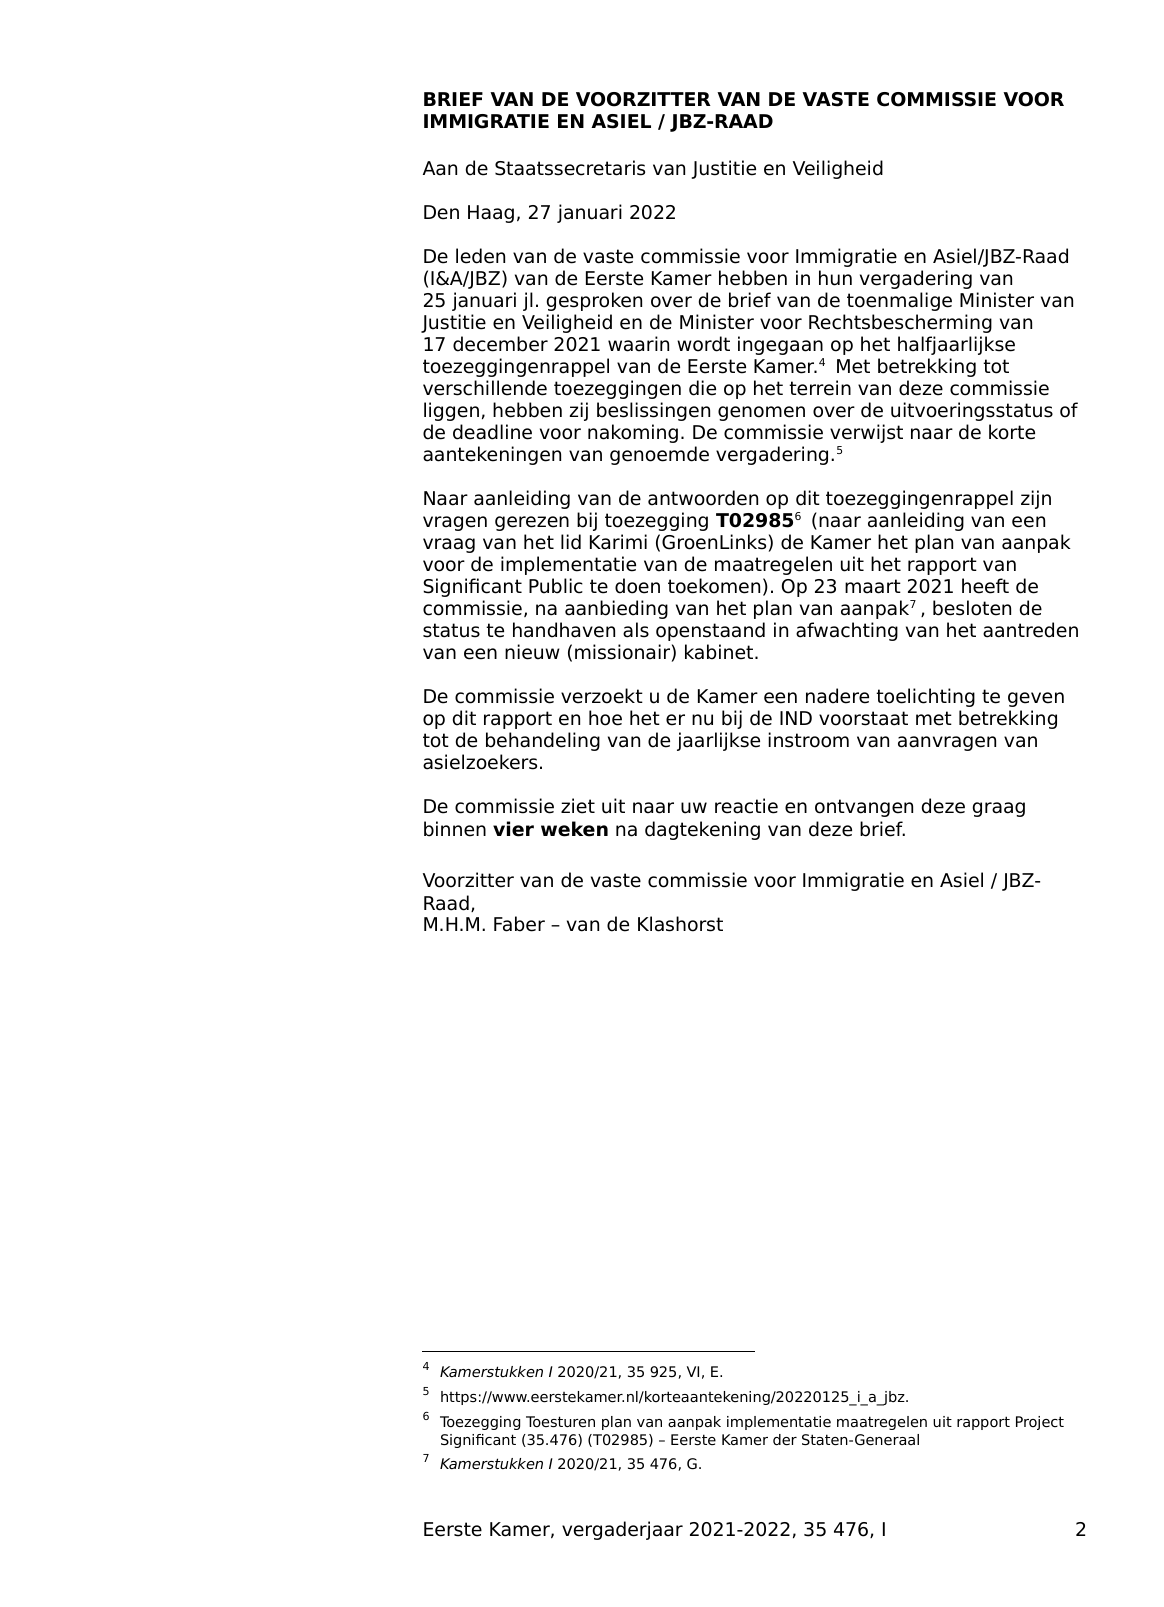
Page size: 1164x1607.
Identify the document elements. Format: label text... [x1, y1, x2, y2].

text Kamerstukken I 2020/21, 35 925, VI, E. [422, 1360, 1087, 1382]
text De commissie ziet uit naar uw reactie en ontvangen deze graag binnen vier weken na dagtekening van deze brief. [422, 796, 1087, 840]
text Aan de Staatssecretaris van Justitie en Veiligheid [422, 158, 1087, 180]
text Kamerstukken I 2020/21, 35 476, G. [422, 1452, 1087, 1474]
text Voorzitter van de vaste commissie voor Immigratie en Asiel / JBZ-Raad, M.H.M. Faber – van de Klashorst [422, 870, 1087, 936]
text Den Haag, 27 januari 2022 [422, 202, 1087, 224]
text De leden van de vaste commissie voor Immigratie en Asiel/JBZ-Raad (I&A/JBZ) van de Eerste Kamer hebben in hun vergadering van 25 januari jl. gesproken over de brief van de toenmalige Minister van Justitie en Veiligheid en de Minister voor Rechtsbescherming van 17 december 2021 waarin wordt ingegaan op het halfjaarlijkse toezeggingenrappel van de Eerste Kamer. Met betrekking tot verschillende toezeggingen die op het terrein van deze commissie liggen, hebben zij beslissingen genomen over de uitvoeringsstatus of de deadline voor nakoming. De commissie verwijst naar de korte aantekeningen van genoemde vergadering. [422, 246, 1087, 466]
subtitle BRIEF VAN DE VOORZITTER VAN DE VASTE COMMISSIE VOOR IMMIGRATIE EN ASIEL / JBZ-RAAD [422, 89, 1087, 133]
text Toezegging Toesturen plan van aanpak implementatie maatregelen uit rapport Project Significant (35.476) (T02985) – Eerste Kamer der Staten-Generaal [422, 1410, 1087, 1449]
text https://www.eerstekamer.nl/korteaantekening/20220125_i_a_jbz. [422, 1385, 1087, 1407]
text Naar aanleiding van de antwoorden op dit toezeggingenrappel zijn vragen gerezen bij toezegging T02985 (naar aanleiding van een vraag van het lid Karimi (GroenLinks) de Kamer het plan van aanpak voor de implementatie van de maatregelen uit het rapport van Significant Public te doen toekomen). Op 23 maart 2021 heeft de commissie, na aanbieding van het plan van aanpak, besloten de status te handhaven als openstaand in afwachting van het aantreden van een nieuw (missionair) kabinet. [422, 488, 1087, 664]
text De commissie verzoekt u de Kamer een nadere toelichting te geven op dit rapport en hoe het er nu bij de IND voorstaat met betrekking tot de behandeling van de jaarlijkse instroom van aanvragen van asielzoekers. [422, 686, 1087, 774]
